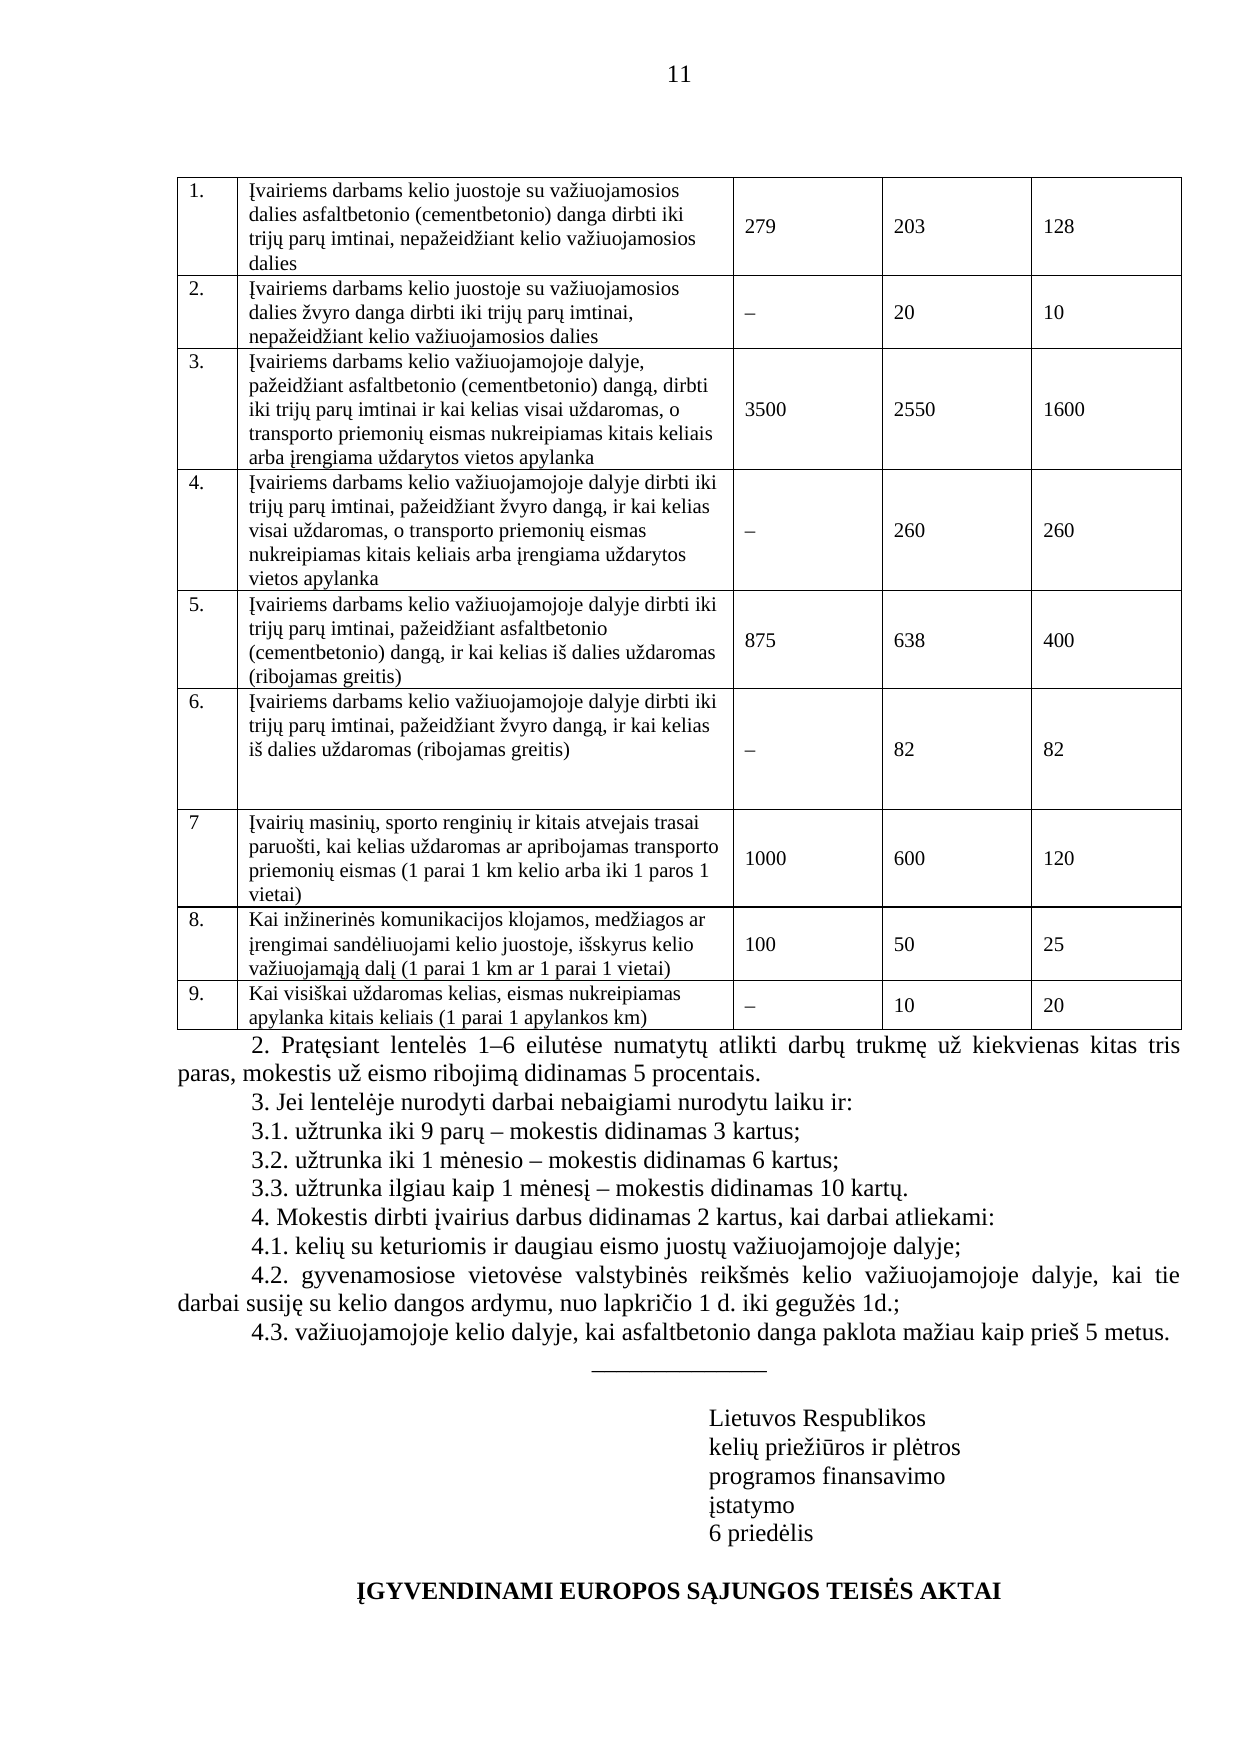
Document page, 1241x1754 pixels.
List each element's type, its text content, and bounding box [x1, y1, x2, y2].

table_cell Kai visiškai uždaromas kelias, eismas nukreipiamas apylanka kitais keliais (1 parai 1 apylankos km) [238, 981, 733, 1029]
text 3.1. užtrunka iki 9 parų – mokestis didinamas 3 kartus; [177, 1116, 1181, 1145]
table_cell Įvairiems darbams kelio važiuojamojoje dalyje, pažeidžiant asfaltbetonio (cementbetonio) dangą, dirbti iki trijų parų imtinai ir kai kelias visai uždaromas, o transporto priemonių eismas nukreipiamas kitais keliais arba įrengiama uždarytos vietos apylanka [238, 349, 733, 469]
table_cell Įvairių masinių, sporto renginių ir kitais atvejais trasai paruošti, kai kelias uždaromas ar apribojamas transporto priemonių eismas (1 parai 1 km kelio arba iki 1 paros 1 vietai) [238, 810, 733, 906]
text 2. Pratęsiant lentelės 1–6 eilutėse numatytų atlikti darbų trukmę už kiekvienas kitas tris paras, mokestis už eismo ribojimą didinamas 5 procentais. [177, 1030, 1181, 1087]
text 4.1. kelių su keturiomis ir daugiau eismo juostų važiuojamojoje dalyje; [177, 1231, 1181, 1260]
table_cell – [734, 689, 882, 809]
table_cell 20 [1032, 981, 1181, 1029]
table_cell 3500 [734, 349, 882, 469]
text 4.2. gyvenamosiose vietovėse valstybinės reikšmės kelio važiuojamojoje dalyje, kai tie darbai susiję su kelio dangos ardymu, nuo lapkričio 1 d. iki gegužės 1d.; [177, 1260, 1181, 1317]
text programos finansavimo [177, 1461, 1181, 1490]
text 6 priedėlis [177, 1518, 1181, 1547]
text Lietuvos Respublikos [177, 1403, 1181, 1432]
text 3. Jei lentelėje nurodyti darbai nebaigiami nurodytu laiku ir: [177, 1087, 1181, 1116]
table_cell Įvairiems darbams kelio važiuojamojoje dalyje dirbti iki trijų parų imtinai, pažeidžiant žvyro dangą, ir kai kelias iš dalies uždaromas (ribojamas greitis) [238, 689, 733, 809]
table_cell 25 [1032, 908, 1181, 979]
table_cell 6. [178, 689, 237, 809]
table_cell 9. [178, 981, 237, 1029]
table_cell 128 [1032, 178, 1181, 274]
table_cell 260 [1032, 470, 1181, 590]
table_cell Įvairiems darbams kelio važiuojamojoje dalyje dirbti iki trijų parų imtinai, pažeidžiant asfaltbetonio (cementbetonio) dangą, ir kai kelias iš dalies uždaromas (ribojamas greitis) [238, 591, 733, 688]
table_cell Įvairiems darbams kelio juostoje su važiuojamosios dalies žvyro danga dirbti iki trijų parų imtinai, nepažeidžiant kelio važiuojamosios dalies [238, 276, 733, 348]
text kelių priežiūros ir plėtros [177, 1432, 1181, 1461]
table_cell Įvairiems darbams kelio važiuojamojoje dalyje dirbti iki trijų parų imtinai, pažeidžiant žvyro dangą, ir kai kelias visai uždaromas, o transporto priemonių eismas nukreipiamas kitais keliais arba įrengiama uždarytos vietos apylanka [238, 470, 733, 590]
table_cell 260 [883, 470, 1031, 590]
table_cell 1000 [734, 810, 882, 906]
table_cell 1. [178, 178, 237, 274]
table_cell 8. [178, 908, 237, 979]
table_cell 279 [734, 178, 882, 274]
text 3.2. užtrunka iki 1 mėnesio – mokestis didinamas 6 kartus; [177, 1145, 1181, 1173]
table_cell 10 [1032, 276, 1181, 348]
table_cell – [734, 981, 882, 1029]
table_cell 600 [883, 810, 1031, 906]
table_cell 4. [178, 470, 237, 590]
table_cell 100 [734, 908, 882, 979]
table_cell – [734, 470, 882, 590]
table_cell 875 [734, 591, 882, 688]
table_cell Įvairiems darbams kelio juostoje su važiuojamosios dalies asfaltbetonio (cementbetonio) danga dirbti iki trijų parų imtinai, nepažeidžiant kelio važiuojamosios dalies [238, 178, 733, 274]
text įstatymo [177, 1490, 1181, 1518]
table_cell 3. [178, 349, 237, 469]
table_cell 2550 [883, 349, 1031, 469]
table_cell 120 [1032, 810, 1181, 906]
table_cell Kai inžinerinės komunikacijos klojamos, medžiagos ar įrengimai sandėliuojami kelio juostoje, išskyrus kelio važiuojamąją dalį (1 parai 1 km ar 1 parai 1 vietai) [238, 908, 733, 979]
table_cell 82 [883, 689, 1031, 809]
text ______________ [177, 1346, 1181, 1375]
table_cell 50 [883, 908, 1031, 979]
table_cell 1600 [1032, 349, 1181, 469]
text 4.3. važiuojamojoje kelio dalyje, kai asfaltbetonio danga paklota mažiau kaip prieš 5 metus. [177, 1317, 1181, 1346]
text 3.3. užtrunka ilgiau kaip 1 mėnesį – mokestis didinamas 10 kartų. [177, 1173, 1181, 1202]
text 4. Mokestis dirbti įvairius darbus didinamas 2 kartus, kai darbai atliekami: [177, 1202, 1181, 1231]
table_cell 638 [883, 591, 1031, 688]
table_cell – [734, 276, 882, 348]
table_cell 82 [1032, 689, 1181, 809]
table_cell 10 [883, 981, 1031, 1029]
table_cell 5. [178, 591, 237, 688]
table_cell 203 [883, 178, 1031, 274]
table_cell 20 [883, 276, 1031, 348]
table_cell 400 [1032, 591, 1181, 688]
text ĮGYVENDINAMI Europos Sąjungos TEISĖS AKTAI [177, 1576, 1181, 1605]
table_cell 7 [178, 810, 237, 906]
table_cell 2. [178, 276, 237, 348]
